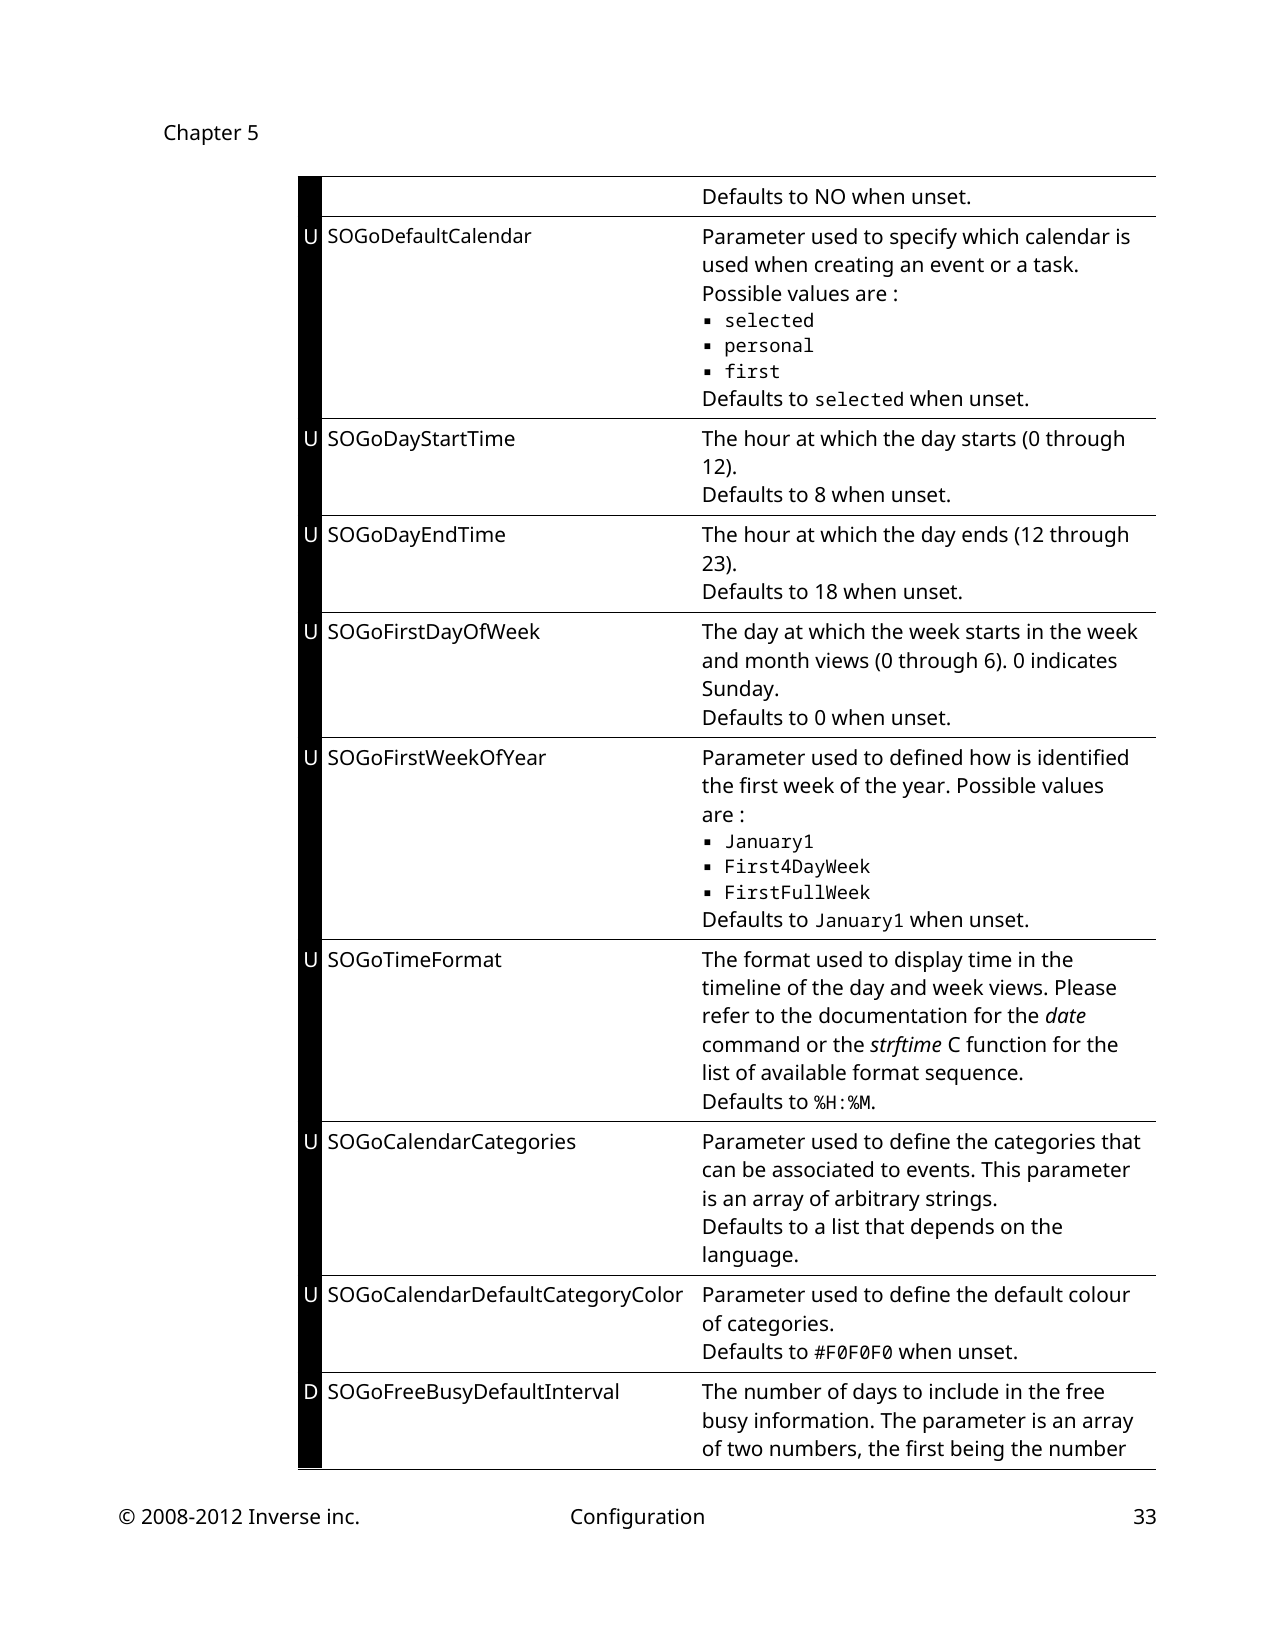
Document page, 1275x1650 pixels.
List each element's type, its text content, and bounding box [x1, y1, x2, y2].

table_cell [322, 177, 696, 216]
table_cell [298, 177, 322, 216]
table_cell U [298, 516, 322, 612]
table_cell U [298, 738, 322, 939]
table_cell Parameter used to specify which calendar is used when creating an event or a task. Possible values are : ◾ selected ◾ personal ◾ first Defaults to selected when unset. [696, 217, 1156, 418]
table_cell U [298, 1276, 322, 1372]
table_cell SOGoCalendarDefaultCategoryColor [322, 1276, 696, 1372]
table_cell SOGoDayStartTime [322, 419, 696, 515]
table_cell Parameter used to defined how is identified the first week of the year. Possible values are : ◾ January1 ◾ First4DayWeek ◾ FirstFullWeek Defaults to January1 when unset. [696, 738, 1156, 939]
table_cell U [298, 1122, 322, 1275]
table_cell The number of days to include in the free busy information. The parameter is an array of two numbers, the first being the number [696, 1373, 1156, 1468]
table_cell The format used to display time in the timeline of the day and week views. Please refer to the documentation for the date command or the strftime C function for the list of available format sequence. Defaults to %H:%M. [696, 940, 1156, 1121]
table_cell SOGoDefaultCalendar [322, 217, 696, 418]
table_cell Defaults to NO when unset. [696, 177, 1156, 216]
table_cell The day at which the week starts in the week and month views (0 through 6). 0 indicates Sunday. Defaults to 0 when unset. [696, 613, 1156, 737]
table_cell U [298, 613, 322, 737]
table_cell Parameter used to define the categories that can be associated to events. This parameter is an array of arbitrary strings. Defaults to a list that depends on the language. [696, 1122, 1156, 1275]
table_cell SOGoCalendarCategories [322, 1122, 696, 1275]
table_cell SOGoTimeFormat [322, 940, 696, 1121]
table_cell D [298, 1373, 322, 1468]
table_cell SOGoDayEndTime [322, 516, 696, 612]
table_cell U [298, 217, 322, 418]
table_cell SOGoFreeBusyDefaultInterval [322, 1373, 696, 1468]
table_cell The hour at which the day starts (0 through 12). Defaults to 8 when unset. [696, 419, 1156, 515]
table_cell U [298, 419, 322, 515]
table_cell Parameter used to define the default colour of categories. Defaults to #F0F0F0 when unset. [696, 1276, 1156, 1372]
table_cell The hour at which the day ends (12 through 23). Defaults to 18 when unset. [696, 516, 1156, 612]
table_cell SOGoFirstWeekOfYear [322, 738, 696, 939]
table_cell SOGoFirstDayOfWeek [322, 613, 696, 737]
table_cell U [298, 940, 322, 1121]
